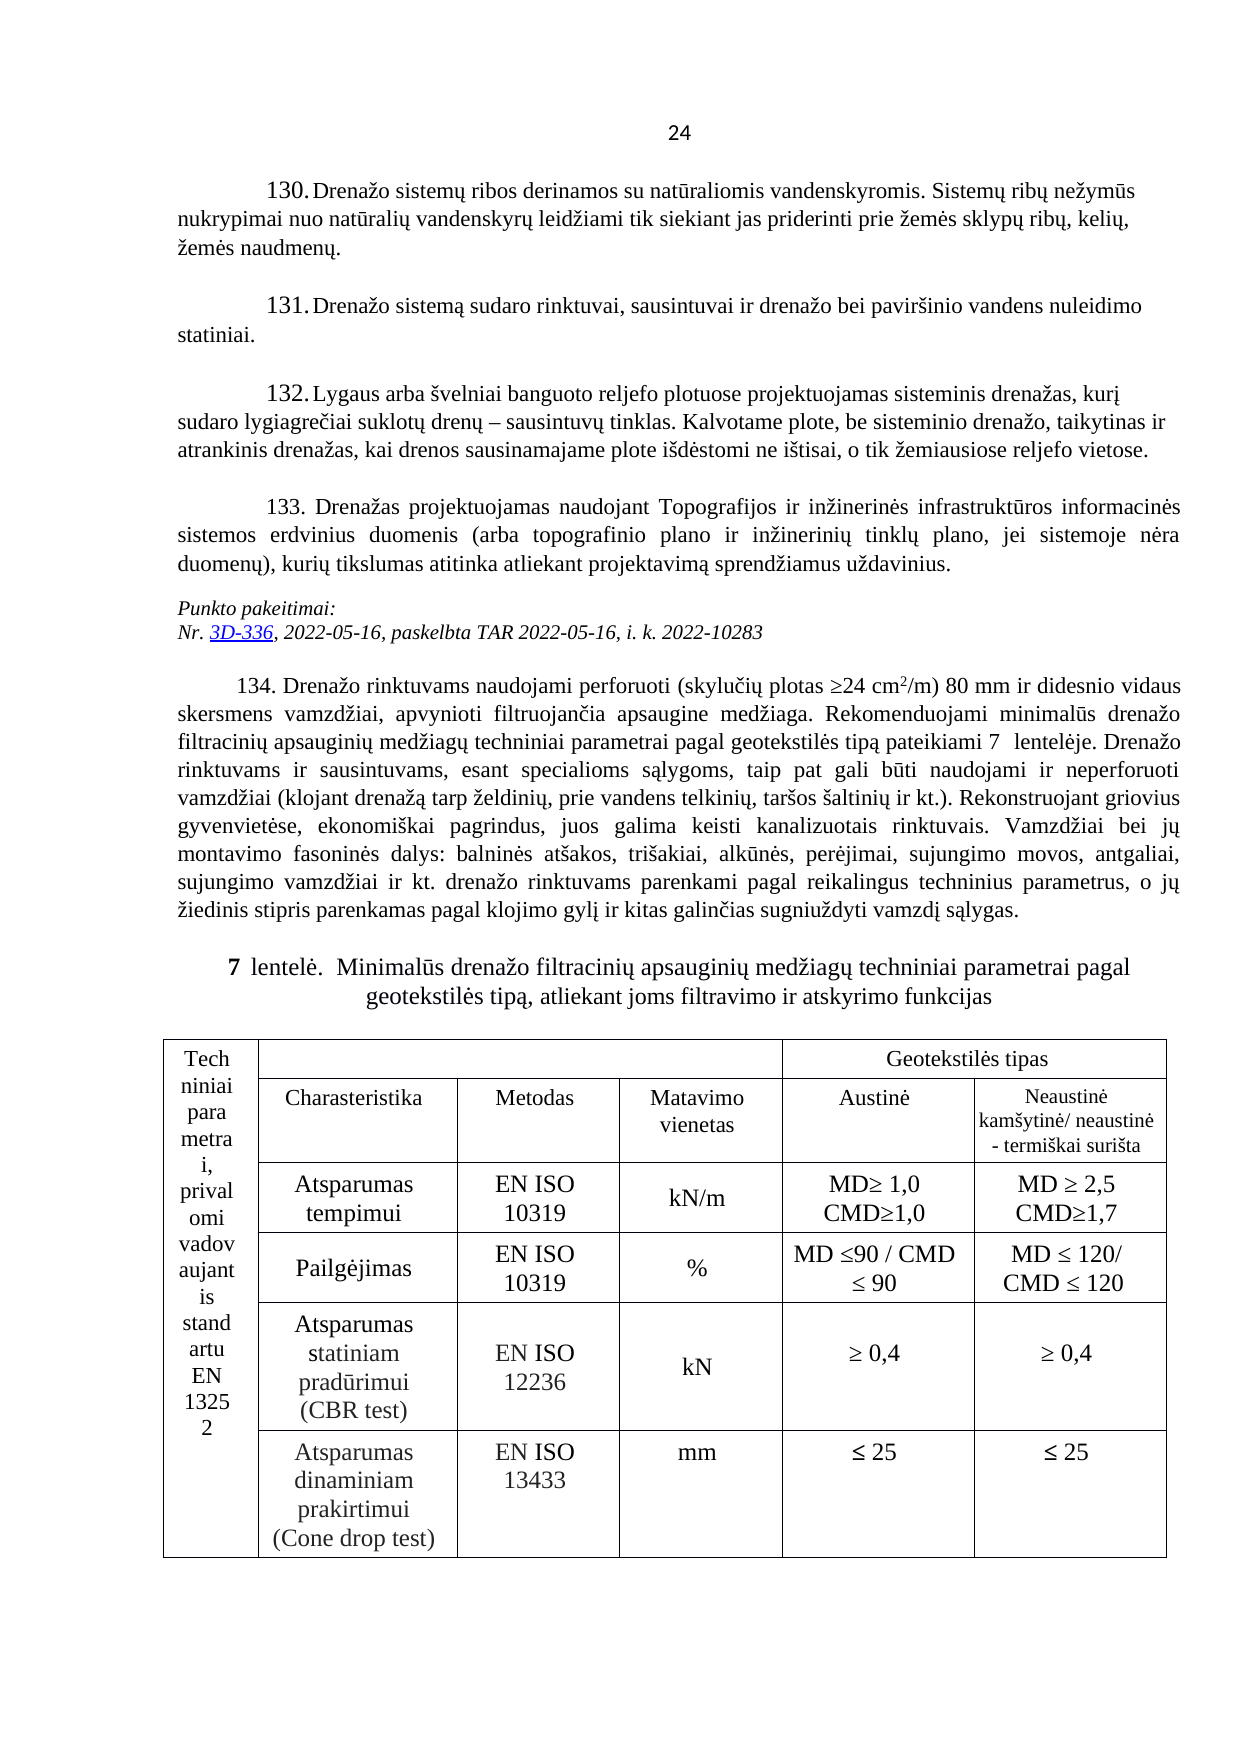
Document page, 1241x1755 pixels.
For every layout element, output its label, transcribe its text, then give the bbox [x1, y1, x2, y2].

table_cell MD ≤ 120/ CMD ≤ 120 [975, 1233, 1166, 1302]
table_cell EN ISO 10319 [458, 1163, 619, 1232]
table_header Geotekstilės tipas [783, 1040, 1166, 1078]
text 133. Drenažas projektuojamas naudojant Topografijos ir inžinerinės infrastruktūros informacinės sistemos erdvinius duomenis (arba topografinio plano ir inžinerinių tinklų plano, jei sistemoje nėra duomenų), kurių tikslumas atitinka atliekant projektavimą sprendžiamus uždavinius. [177, 493, 1181, 576]
table_header Techniniai parametrai, privalomi vadovaujantis standartu EN 13252 [164, 1040, 258, 1557]
table_cell mm [620, 1431, 782, 1557]
table_cell EN ISO 13433 [458, 1431, 619, 1557]
text 131. Drenažo sistemą sudaro rinktuvai, sausintuvai ir drenažo bei paviršinio vandens nuleidimo statiniai. [177, 290, 1181, 347]
table_cell Pailgėjimas [259, 1233, 457, 1302]
table_cell EN ISO 10319 [458, 1233, 619, 1302]
table_cell MD ≥ 2,5 CMD≥1,7 [975, 1163, 1166, 1232]
text 132. Lygaus arba švelniai banguoto reljefo plotuose projektuojamas sisteminis drenažas, kurį sudaro lygiagrečiai suklotų drenų – sausintuvų tinklas. Kalvotame plote, be sisteminio drenažo, taikytinas ir atrankinis drenažas, kai drenos sausinamajame plote išdėstomi ne ištisai, o tik žemiausiose reljefo vietose. [177, 378, 1181, 463]
text Punkto pakeitimai: [177, 596, 1181, 620]
table_cell EN ISO 12236 [458, 1303, 619, 1430]
table_cell ≤ 25 [975, 1431, 1166, 1557]
table_cell Austinė [783, 1079, 974, 1162]
table_cell % [620, 1233, 782, 1302]
text Nr. 3D-336, 2022-05-16, paskelbta TAR 2022-05-16, i. k. 2022-10283 [177, 620, 1181, 644]
table_cell MD≥ 1,0 CMD≥1,0 [783, 1163, 974, 1232]
table_header [259, 1040, 782, 1078]
table_cell Atsparumas dinaminiam prakirtimui (Cone drop test) [259, 1431, 457, 1557]
text 130. Drenažo sistemų ribos derinamos su natūraliomis vandenskyromis. Sistemų ribų nežymūs nukrypimai nuo natūralių vandenskyrų leidžiami tik siekiant jas priderinti prie žemės sklypų ribų, kelių, žemės naudmenų. [177, 175, 1181, 260]
table_cell ≥ 0,4 [783, 1303, 974, 1430]
table_cell Atsparumas statiniam pradūrimui (CBR test) [259, 1303, 457, 1430]
table_cell Neaustinė kamšytinė/ neaustinė - termiškai surišta [975, 1079, 1166, 1162]
table_cell Atsparumas tempimui [259, 1163, 457, 1232]
table_cell Metodas [458, 1079, 619, 1162]
table_cell MD ≤90 / CMD ≤ 90 [783, 1233, 974, 1302]
table_cell Charasteristika [259, 1079, 457, 1162]
table_cell Matavimo vienetas [620, 1079, 782, 1162]
table_cell kN [620, 1303, 782, 1430]
text 7 lentelė. Minimalūs drenažo filtracinių apsauginių medžiagų techniniai parametrai pagal geotekstilės tipą, atliekant joms filtravimo ir atskyrimo funkcijas [177, 952, 1181, 1010]
table_cell ≥ 0,4 [975, 1303, 1166, 1430]
text 134. Drenažo rinktuvams naudojami perforuoti (skylučių plotas ≥24 cm2/m) 80 mm ir didesnio vidaus skersmens vamzdžiai, apvynioti filtruojančia apsaugine medžiaga. Rekomenduojami minimalūs drenažo filtracinių apsauginių medžiagų techniniai parametrai pagal geotekstilės tipą pateikiami 7 lentelėje. Drenažo rinktuvams ir sausintuvams, esant specialioms sąlygoms, taip pat gali būti naudojami ir neperforuoti vamzdžiai (klojant drenažą tarp želdinių, prie vandens telkinių, taršos šaltinių ir kt.). Rekonstruojant griovius gyvenvietėse, ekonomiškai pagrindus, juos galima keisti kanalizuotais rinktuvais. Vamzdžiai bei jų montavimo fasoninės dalys: balninės atšakos, trišakiai, alkūnės, perėjimai, sujungimo movos, antgaliai, sujungimo vamzdžiai ir kt. drenažo rinktuvams parenkami pagal reikalingus techninius parametrus, o jų žiedinis stipris parenkamas pagal klojimo gylį ir kitas galinčias sugniuždyti vamzdį sąlygas. [177, 672, 1181, 922]
table_cell kN/m [620, 1163, 782, 1232]
table_cell ≤ 25 [783, 1431, 974, 1557]
